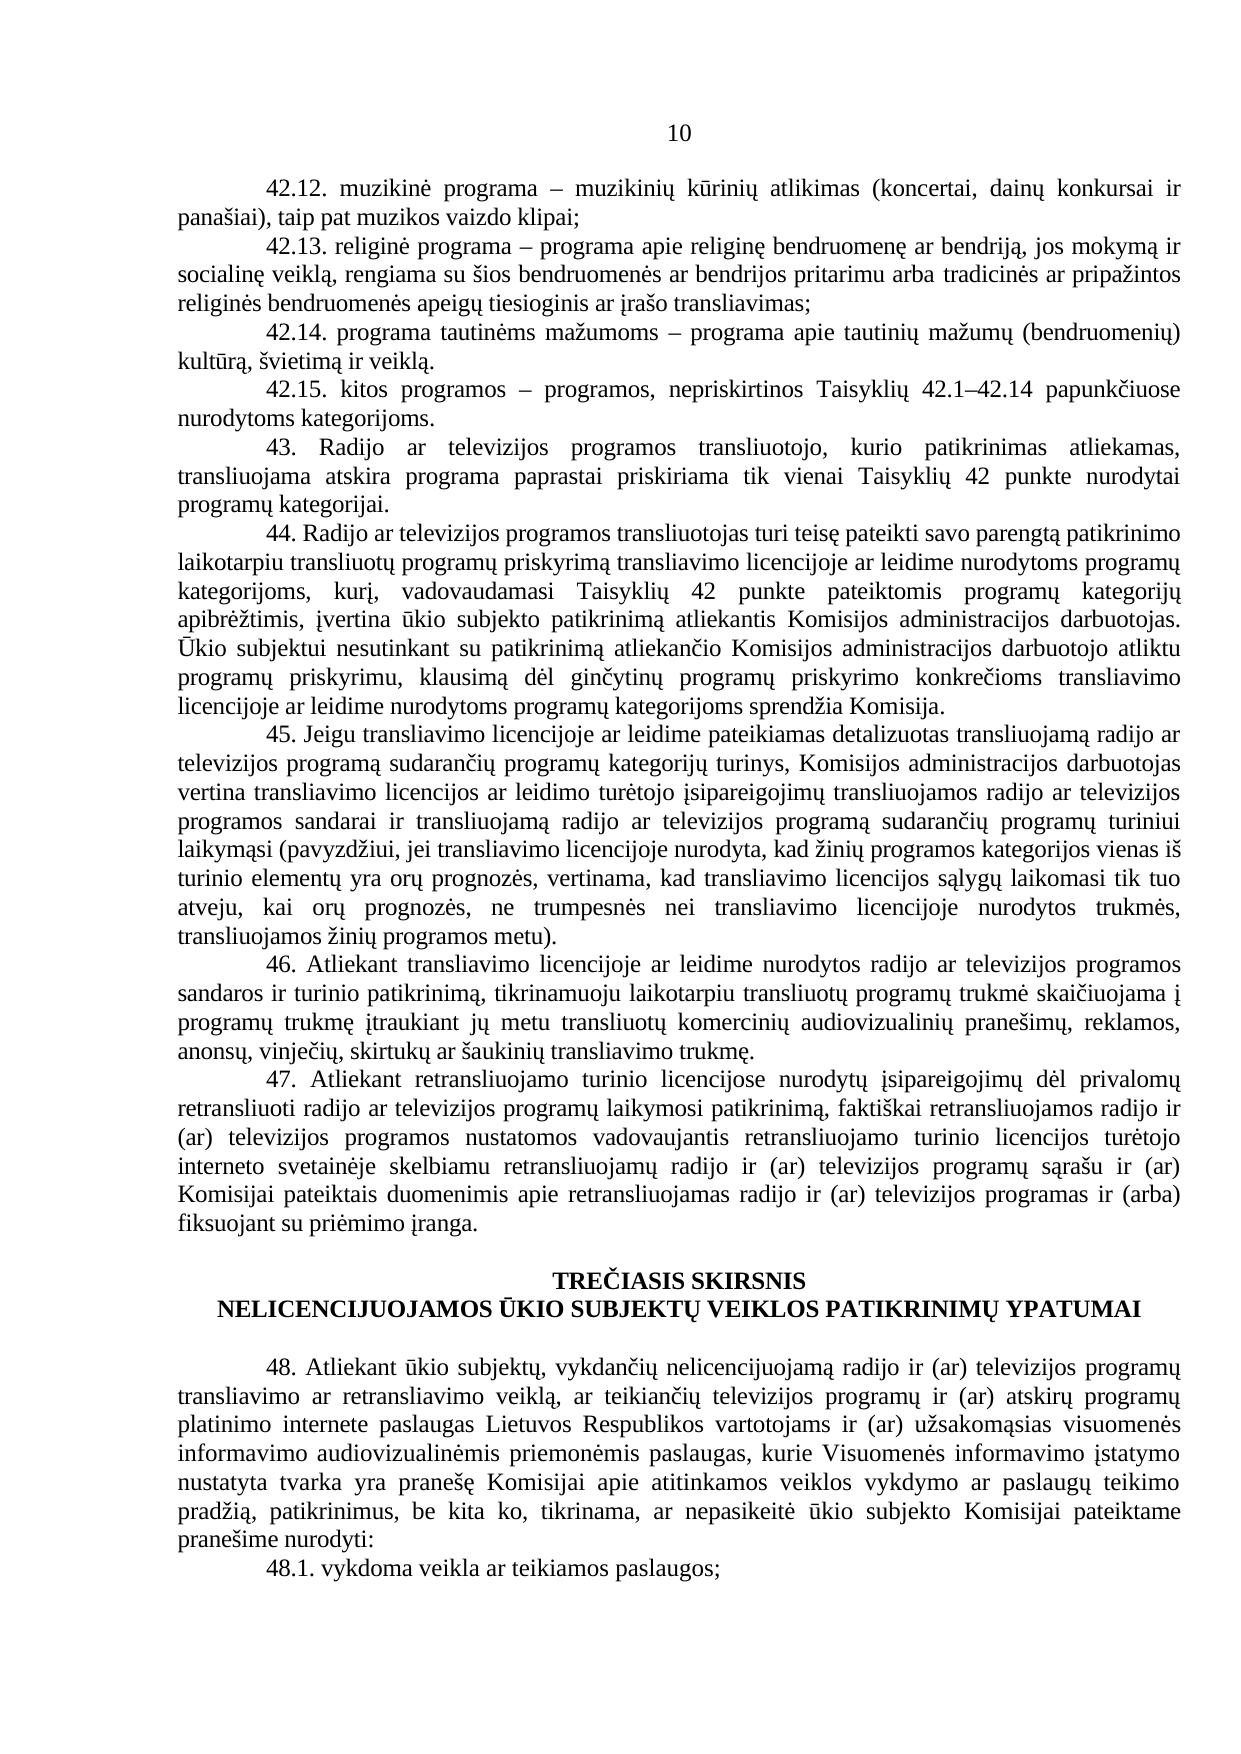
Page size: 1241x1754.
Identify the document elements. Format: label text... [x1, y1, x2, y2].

text NELICENCIJUOJAMOS ŪKIO SUBJEKTŲ VEIKLOS PATIKRINIMŲ YPATUMAI [177, 1294, 1181, 1323]
text 42.14. programa tautinėms mažumoms – programa apie tautinių mažumų (bendruomenių) kultūrą, švietimą ir veiklą. [177, 317, 1181, 374]
text 46. Atliekant transliavimo licencijoje ar leidime nurodytos radijo ar televizijos programos sandaros ir turinio patikrinimą, tikrinamuoju laikotarpiu transliuotų programų trukmė skaičiuojama į programų trukmę įtraukiant jų metu transliuotų komercinių audiovizualinių pranešimų, reklamos, anonsų, vinječių, skirtukų ar šaukinių transliavimo trukmę. [177, 949, 1181, 1064]
text 47. Atliekant retransliuojamo turinio licencijose nurodytų įsipareigojimų dėl privalomų retransliuoti radijo ar televizijos programų laikymosi patikrinimą, faktiškai retransliuojamos radijo ir (ar) televizijos programos nustatomos vadovaujantis retransliuojamo turinio licencijos turėtojo interneto svetainėje skelbiamu retransliuojamų radijo ir (ar) televizijos programų sąrašu ir (ar) Komisijai pateiktais duomenimis apie retransliuojamas radijo ir (ar) televizijos programas ir (arba) fiksuojant su priėmimo įranga. [177, 1064, 1181, 1237]
text 42.15. kitos programos – programos, nepriskirtinos Taisyklių 42.1–42.14 papunkčiuose nurodytoms kategorijoms. [177, 374, 1181, 432]
text 48.1. vykdoma veikla ar teikiamos paslaugos; [177, 1553, 1181, 1582]
text 45. Jeigu transliavimo licencijoje ar leidime pateikiamas detalizuotas transliuojamą radijo ar televizijos programą sudarančių programų kategorijų turinys, Komisijos administracijos darbuotojas vertina transliavimo licencijos ar leidimo turėtojo įsipareigojimų transliuojamos radijo ar televizijos programos sandarai ir transliuojamą radijo ar televizijos programą sudarančių programų turiniui laikymąsi (pavyzdžiui, jei transliavimo licencijoje nurodyta, kad žinių programos kategorijos vienas iš turinio elementų yra orų prognozės, vertinama, kad transliavimo licencijos sąlygų laikomasi tik tuo atveju, kai orų prognozės, ne trumpesnės nei transliavimo licencijoje nurodytos trukmės, transliuojamos žinių programos metu). [177, 719, 1181, 949]
text 42.12. muzikinė programa – muzikinių kūrinių atlikimas (koncertai, dainų konkursai ir panašiai), taip pat muzikos vaizdo klipai; [177, 173, 1181, 231]
text 48. Atliekant ūkio subjektų, vykdančių nelicencijuojamą radijo ir (ar) televizijos programų transliavimo ar retransliavimo veiklą, ar teikiančių televizijos programų ir (ar) atskirų programų platinimo internete paslaugas Lietuvos Respublikos vartotojams ir (ar) užsakomąsias visuomenės informavimo audiovizualinėmis priemonėmis paslaugas, kurie Visuomenės informavimo įstatymo nustatyta tvarka yra pranešę Komisijai apie atitinkamos veiklos vykdymo ar paslaugų teikimo pradžią, patikrinimus, be kita ko, tikrinama, ar nepasikeitė ūkio subjekto Komisijai pateiktame pranešime nurodyti: [177, 1352, 1181, 1553]
text TREČIASIS SKIRSNIS [177, 1266, 1181, 1294]
text 42.13. religinė programa – programa apie religinę bendruomenę ar bendriją, jos mokymą ir socialinę veiklą, rengiama su šios bendruomenės ar bendrijos pritarimu arba tradicinės ar pripažintos religinės bendruomenės apeigų tiesioginis ar įrašo transliavimas; [177, 231, 1181, 317]
text 44. Radijo ar televizijos programos transliuotojas turi teisę pateikti savo parengtą patikrinimo laikotarpiu transliuotų programų priskyrimą transliavimo licencijoje ar leidime nurodytoms programų kategorijoms, kurį, vadovaudamasi Taisyklių 42 punkte pateiktomis programų kategorijų apibrėžtimis, įvertina ūkio subjekto patikrinimą atliekantis Komisijos administracijos darbuotojas. Ūkio subjektui nesutinkant su patikrinimą atliekančio Komisijos administracijos darbuotojo atliktu programų priskyrimu, klausimą dėl ginčytinų programų priskyrimo konkrečioms transliavimo licencijoje ar leidime nurodytoms programų kategorijoms sprendžia Komisija. [177, 518, 1181, 719]
text 43. Radijo ar televizijos programos transliuotojo, kurio patikrinimas atliekamas, transliuojama atskira programa paprastai priskiriama tik vienai Taisyklių 42 punkte nurodytai programų kategorijai. [177, 432, 1181, 518]
